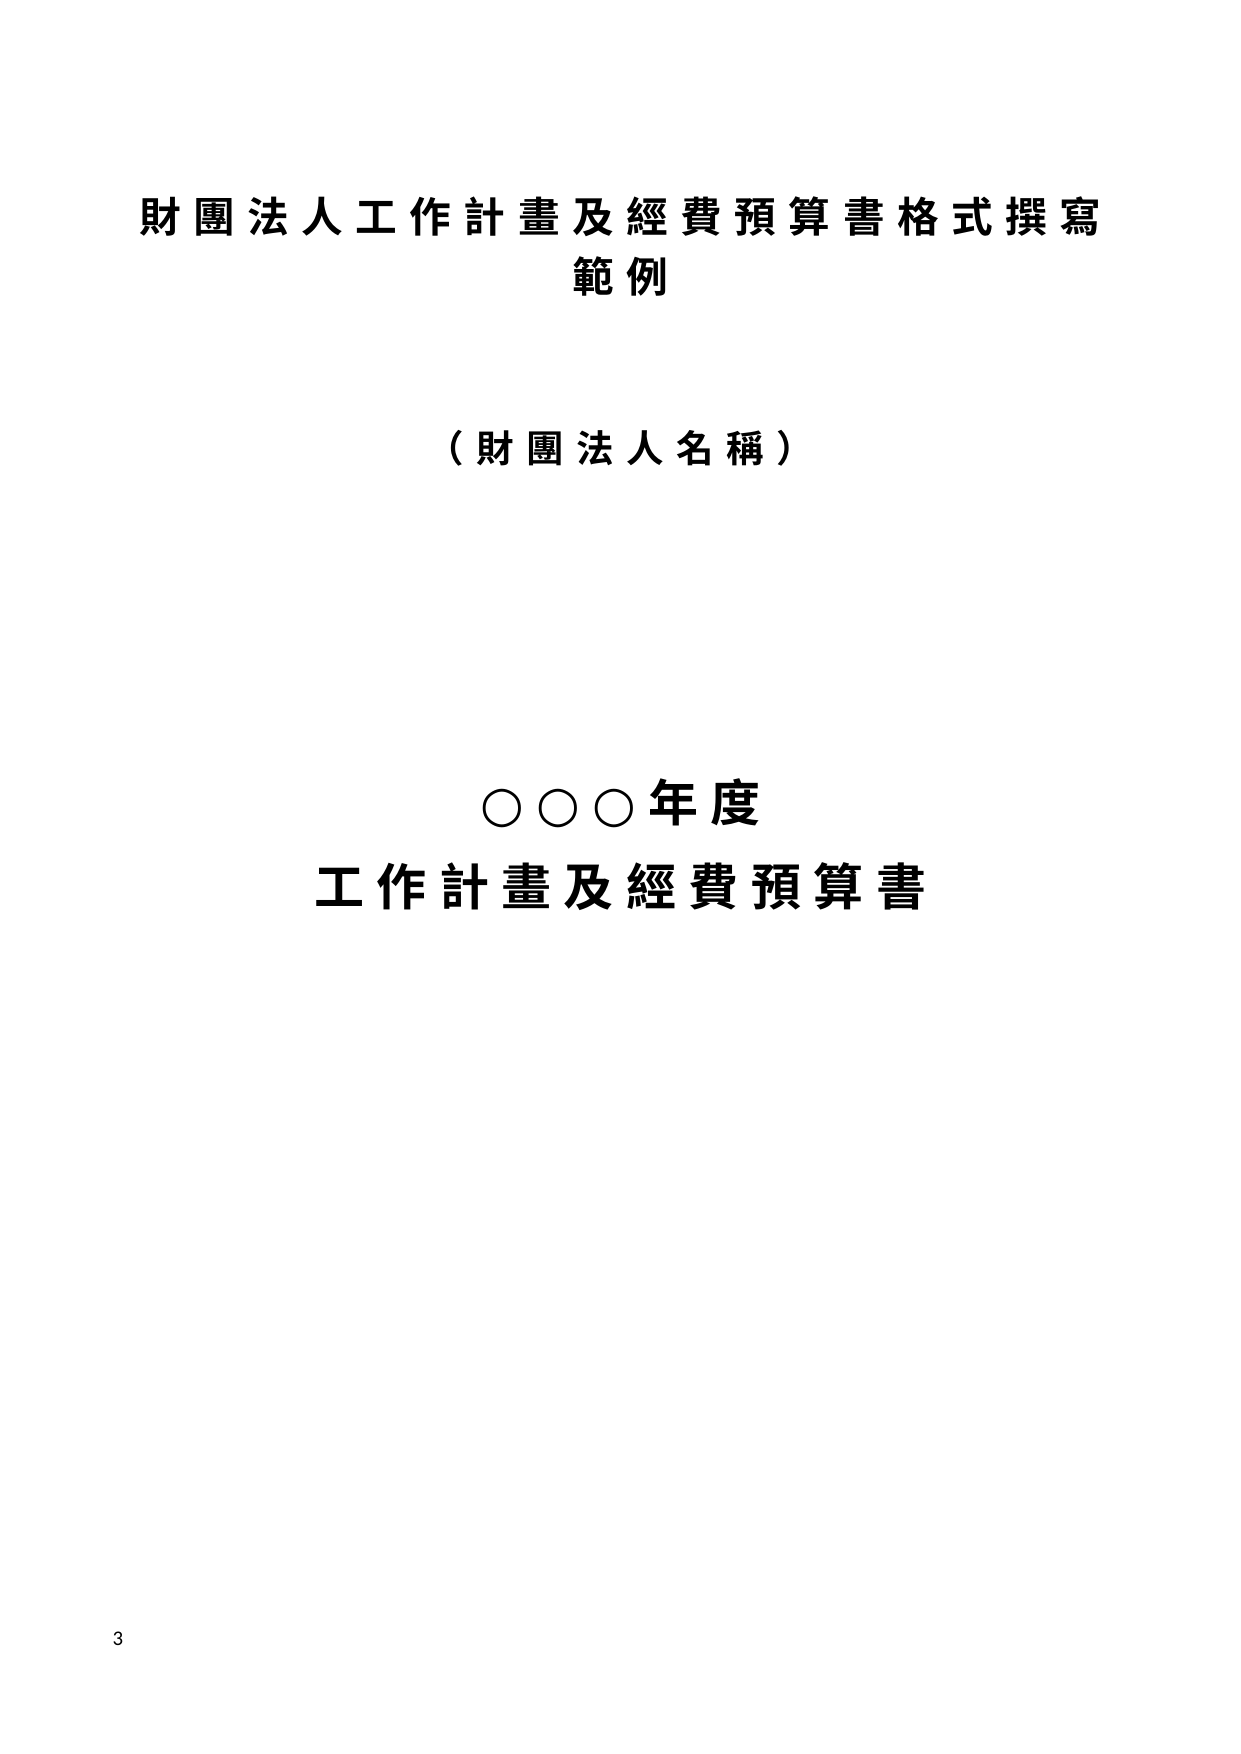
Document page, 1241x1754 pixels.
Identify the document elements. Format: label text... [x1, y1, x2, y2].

text ○○○年度 [112, 764, 1128, 836]
text 工作計畫及經費預算書 [112, 847, 1128, 919]
text （財團法人名稱） [112, 418, 1128, 473]
text 財團法人工作計畫及經費預算書格式撰寫範例 [112, 184, 1128, 305]
